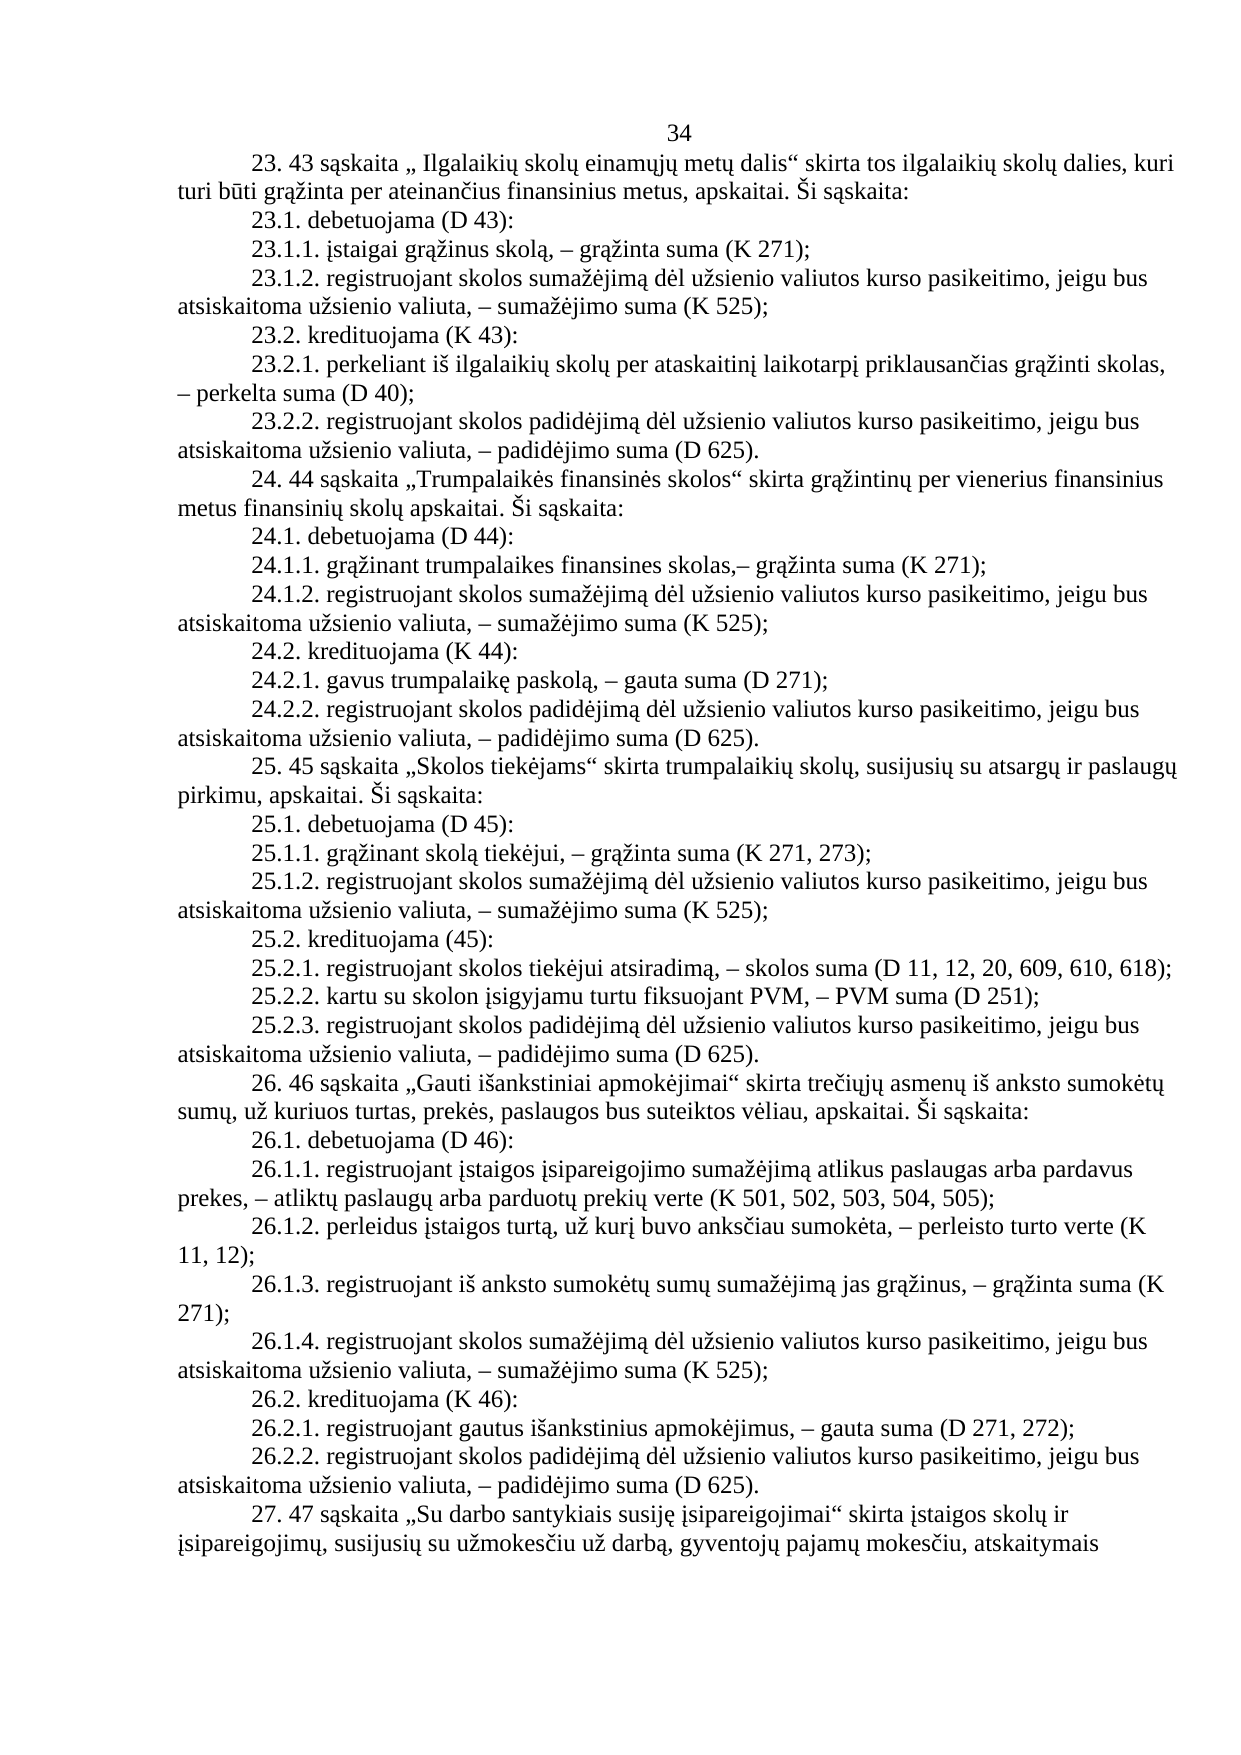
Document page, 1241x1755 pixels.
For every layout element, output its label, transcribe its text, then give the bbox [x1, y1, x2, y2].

text 23.2.2. registruojant skolos padidėjimą dėl užsienio valiutos kurso pasikeitimo, jeigu bus atsiskaitoma užsienio valiuta, – padidėjimo suma (D 625). [177, 406, 1181, 464]
text 24.2.2. registruojant skolos padidėjimą dėl užsienio valiutos kurso pasikeitimo, jeigu bus atsiskaitoma užsienio valiuta, – padidėjimo suma (D 625). [177, 694, 1181, 751]
text 25.2.2. kartu su skolon įsigyjamu turtu fiksuojant PVM, – PVM suma (D 251); [177, 981, 1181, 1010]
text 23.2.1. perkeliant iš ilgalaikių skolų per ataskaitinį laikotarpį priklausančias grąžinti skolas, – perkelta suma (D 40); [177, 349, 1181, 406]
text 25.2.1. registruojant skolos tiekėjui atsiradimą, – skolos suma (D 11, 12, 20, 609, 610, 618); [177, 953, 1181, 981]
text 26.1. debetuojama (D 46): [177, 1125, 1181, 1154]
text 26.1.2. perleidus įstaigos turtą, už kurį buvo anksčiau sumokėta, – perleisto turto verte (K 11, 12); [177, 1211, 1181, 1269]
text 23.1.2. registruojant skolos sumažėjimą dėl užsienio valiutos kurso pasikeitimo, jeigu bus atsiskaitoma užsienio valiuta, – sumažėjimo suma (K 525); [177, 263, 1181, 320]
text 24.1. debetuojama (D 44): [177, 521, 1181, 550]
text 26.1.3. registruojant iš anksto sumokėtų sumų sumažėjimą jas grąžinus, – grąžinta suma (K 271); [177, 1269, 1181, 1326]
text 26.1.1. registruojant įstaigos įsipareigojimo sumažėjimą atlikus paslaugas arba pardavus prekes, – atliktų paslaugų arba parduotų prekių verte (K 501, 502, 503, 504, 505); [177, 1154, 1181, 1211]
text 25.1. debetuojama (D 45): [177, 809, 1181, 838]
text 25.2.3. registruojant skolos padidėjimą dėl užsienio valiutos kurso pasikeitimo, jeigu bus atsiskaitoma užsienio valiuta, – padidėjimo suma (D 625). [177, 1010, 1181, 1068]
text 23.2. kredituojama (K 43): [177, 320, 1181, 349]
text 25.1.2. registruojant skolos sumažėjimą dėl užsienio valiutos kurso pasikeitimo, jeigu bus atsiskaitoma užsienio valiuta, – sumažėjimo suma (K 525); [177, 866, 1181, 924]
text 26.2.1. registruojant gautus išankstinius apmokėjimus, – gauta suma (D 271, 272); [177, 1413, 1181, 1441]
text 27. 47 sąskaita „Su darbo santykiais susiję įsipareigojimai“ skirta įstaigos skolų ir įsipareigojimų, susijusių su užmokesčiu už darbą, gyventojų pajamų mokesčiu, atskaitymais [177, 1499, 1181, 1556]
text 23.1.1. įstaigai grąžinus skolą, – grąžinta suma (K 271); [177, 234, 1181, 263]
text 24.2.1. gavus trumpalaikę paskolą, – gauta suma (D 271); [177, 665, 1181, 694]
text 25.2. kredituojama (45): [177, 924, 1181, 953]
text 23. 43 sąskaita „ Ilgalaikių skolų einamųjų metų dalis“ skirta tos ilgalaikių skolų dalies, kuri turi būti grąžinta per ateinančius finansinius metus, apskaitai. Ši sąskaita: [177, 148, 1181, 205]
text 24.1.2. registruojant skolos sumažėjimą dėl užsienio valiutos kurso pasikeitimo, jeigu bus atsiskaitoma užsienio valiuta, – sumažėjimo suma (K 525); [177, 579, 1181, 636]
text 26.2.2. registruojant skolos padidėjimą dėl užsienio valiutos kurso pasikeitimo, jeigu bus atsiskaitoma užsienio valiuta, – padidėjimo suma (D 625). [177, 1441, 1181, 1499]
text 26. 46 sąskaita „Gauti išankstiniai apmokėjimai“ skirta trečiųjų asmenų iš anksto sumokėtų sumų, už kuriuos turtas, prekės, paslaugos bus suteiktos vėliau, apskaitai. Ši sąskaita: [177, 1068, 1181, 1125]
text 24.2. kredituojama (K 44): [177, 636, 1181, 665]
text 26.1.4. registruojant skolos sumažėjimą dėl užsienio valiutos kurso pasikeitimo, jeigu bus atsiskaitoma užsienio valiuta, – sumažėjimo suma (K 525); [177, 1326, 1181, 1384]
text 25.1.1. grąžinant skolą tiekėjui, – grąžinta suma (K 271, 273); [177, 838, 1181, 866]
text 24.1.1. grąžinant trumpalaikes finansines skolas,– grąžinta suma (K 271); [177, 550, 1181, 579]
text 23.1. debetuojama (D 43): [177, 205, 1181, 234]
text 26.2. kredituojama (K 46): [177, 1384, 1181, 1413]
text 25. 45 sąskaita „Skolos tiekėjams“ skirta trumpalaikių skolų, susijusių su atsargų ir paslaugų pirkimu, apskaitai. Ši sąskaita: [177, 751, 1181, 809]
text 24. 44 sąskaita „Trumpalaikės finansinės skolos“ skirta grąžintinų per vienerius finansinius metus finansinių skolų apskaitai. Ši sąskaita: [177, 464, 1181, 521]
